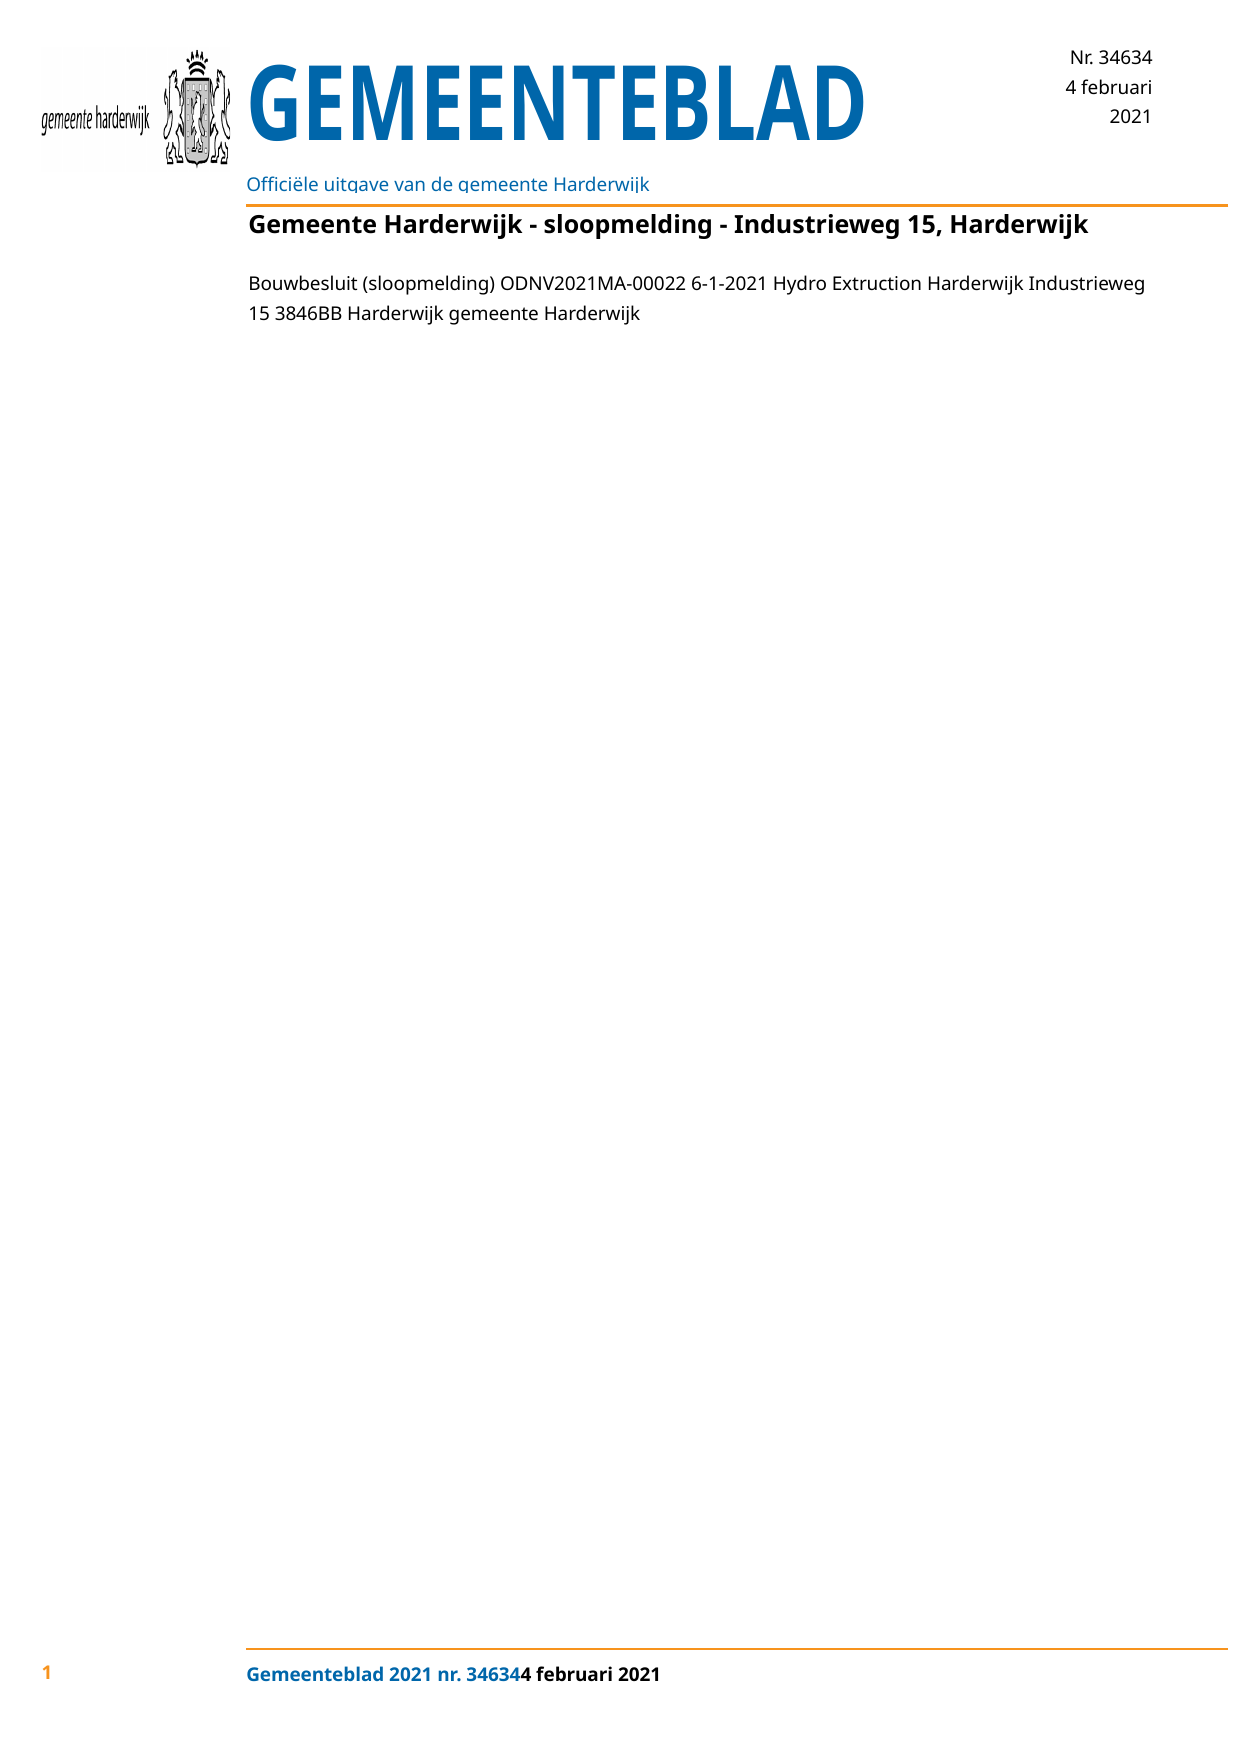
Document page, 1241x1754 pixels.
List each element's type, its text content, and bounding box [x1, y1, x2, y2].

text Bouwbesluit (sloopmelding) ODNV2021MA-00022 6-1-2021 Hydro Extruction Harderwijk Industrieweg 15 3846BB Harderwijk gemeente Harderwijk [248, 270, 1152, 326]
text Gemeente Harderwijk - sloopmelding - Industrieweg 15, Harderwijk [248, 207, 1152, 241]
picture [41, 47, 231, 172]
